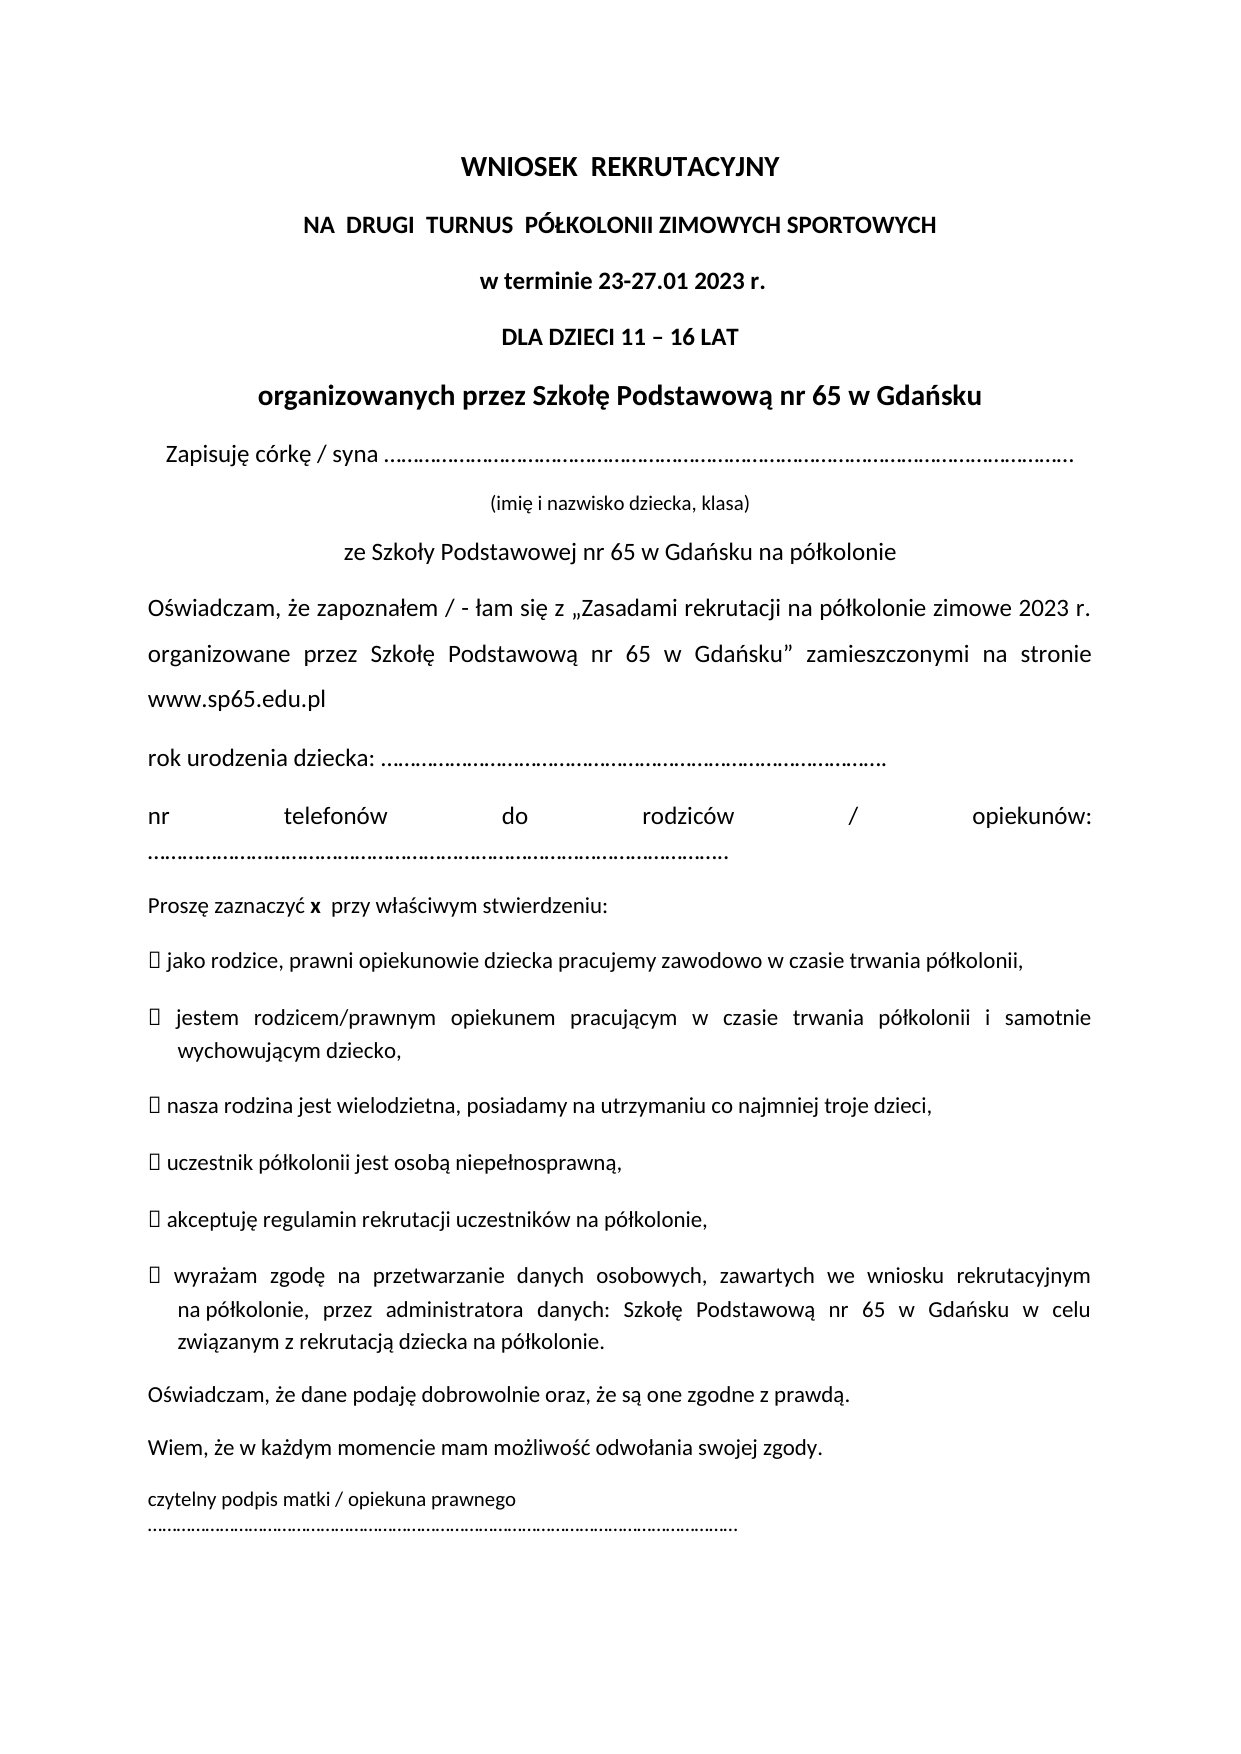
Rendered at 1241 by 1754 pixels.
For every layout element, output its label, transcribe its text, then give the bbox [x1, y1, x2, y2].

text DLA DZIECI 11 – 16 LAT [148, 321, 1093, 352]
text nr telefonów do rodziców / opiekunów: ……………………………………………………………………………………….. [148, 800, 1093, 866]
text Oświadczam, że zapoznałem / - łam się z „Zasadami rekrutacji na półkolonie zimowe 2023 r. organizowane przez Szkołę Podstawową nr 65 w Gdańsku” zamieszczonymi na stronie www.sp65.edu.pl [148, 592, 1093, 714]
text rok urodzenia dziecka: ……………………………………………………………………………. [148, 742, 1093, 772]
text (imię i nazwisko dziecka, klasa) [148, 490, 1093, 515]
text Oświadczam, że dane podaję dobrowolnie oraz, że są one zgodne z prawdą. [148, 1380, 1093, 1408]
text WNIOSEK REKRUTACYJNY [148, 148, 1093, 183]
text Wiem, że w każdym momencie mam możliwość odwołania swojej zgody. [148, 1433, 1093, 1461]
text w terminie 23-27.01 2023 r. [148, 265, 1093, 296]
text czytelny podpis matki / opiekuna prawnego …………………………………………………………………………………………………………… [148, 1486, 1093, 1537]
text  jako rodzice, prawni opiekunowie dziecka pracujemy zawodowo w czasie trwania półkolonii, [148, 944, 1093, 975]
text Zapisuję córkę / syna ………………………………………………………………………………………………………… [148, 439, 1093, 469]
text NA DRUGI TURNUS PÓŁKOLONII ZIMOWYCH SPORTOWYCH [148, 209, 1093, 240]
text  uczestnik półkolonii jest osobą niepełnosprawną, [148, 1146, 1093, 1177]
text  jestem rodzicem/prawnym opiekunem pracującym w czasie trwania półkolonii i samotnie wychowującym dziecko, [148, 1001, 1093, 1064]
text  nasza rodzina jest wielodzietna, posiadamy na utrzymaniu co najmniej troje dzieci, [148, 1089, 1093, 1120]
text organizowanych przez Szkołę Podstawową nr 65 w Gdańsku [148, 377, 1093, 412]
text  wyrażam zgodę na przetwarzanie danych osobowych, zawartych we wniosku rekrutacyjnym na półkolonie, przez administratora danych: Szkołę Podstawową nr 65 w Gdańsku w celu związanym z rekrutacją dziecka na półkolonie. [148, 1259, 1093, 1355]
text  akceptuję regulamin rekrutacji uczestników na półkolonie, [148, 1203, 1093, 1234]
text ze Szkoły Podstawowej nr 65 w Gdańsku na półkolonie [148, 536, 1093, 567]
text Proszę zaznaczyć x przy właściwym stwierdzeniu: [148, 891, 1093, 919]
